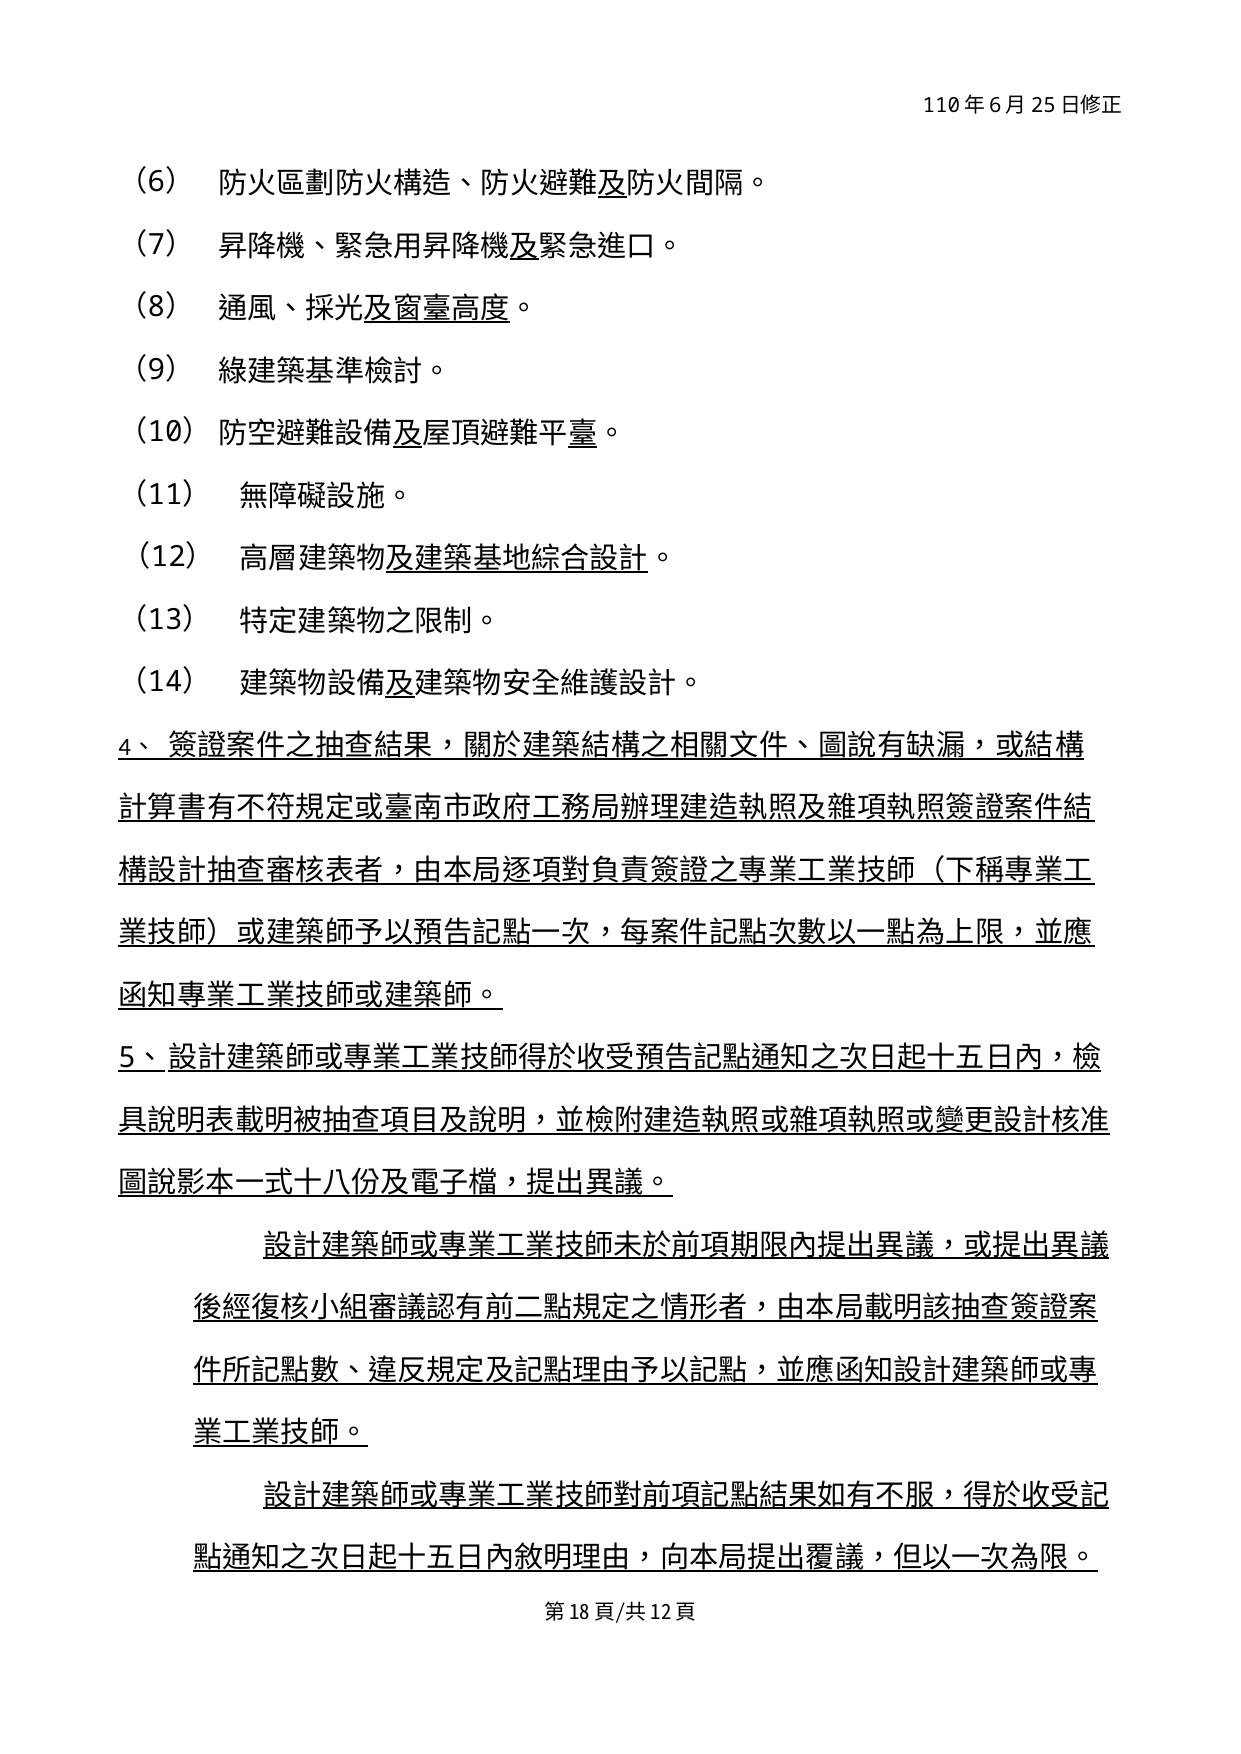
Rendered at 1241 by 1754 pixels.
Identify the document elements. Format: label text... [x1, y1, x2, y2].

list 設計建築師或專業工業技師得於收受預告記點通知之次日起十五日內，檢具說明表載明被抽查項目及說明，並檢附建造執照或雜項執照或變更設計核准圖說影本一式十八份及電子檔，提出異議。 [118, 1013, 1112, 1201]
list 建築物設備及建築物安全維護設計。 [118, 638, 1128, 701]
list 通風、採光及窗臺高度。 [118, 263, 1128, 326]
list 防火區劃防火構造、防火避難及防火間隔。 [118, 138, 1128, 201]
list 無障礙設施。 [118, 451, 1128, 513]
list 昇降機、緊急用昇降機及緊急進口。 [118, 201, 1128, 263]
list 防空避難設備及屋頂避難平臺。 [118, 388, 1128, 451]
list 特定建築物之限制。 [118, 576, 1128, 638]
list 高層建築物及建築基地綜合設計。 [121, 513, 1128, 576]
text 設計建築師或專業工業技師未於前項期限內提出異議，或提出異議後經復核小組審議認有前二點規定之情形者，由本局載明該抽查簽證案件所記點數、違反規定及記點理由予以記點，並應函知設計建築師或專業工業技師。 [193, 1201, 1112, 1451]
text 設計建築師或專業工業技師對前項記點結果如有不服，得於收受記點通知之次日起十五日內敘明理由，向本局提出覆議，但以一次為限。 [193, 1451, 1112, 1576]
list 簽證案件之抽查結果，關於建築結構之相關文件、圖說有缺漏，或結構計算書有不符規定或臺南市政府工務局辦理建造執照及雜項執照簽證案件結構設計抽查審核表者，由本局逐項對負責簽證之專業工業技師（下稱專業工業技師）或建築師予以預告記點一次，每案件記點次數以一點為上限，並應函知專業工業技師或建築師。 [118, 701, 1112, 1013]
list 綠建築基準檢討。 [118, 326, 1128, 388]
